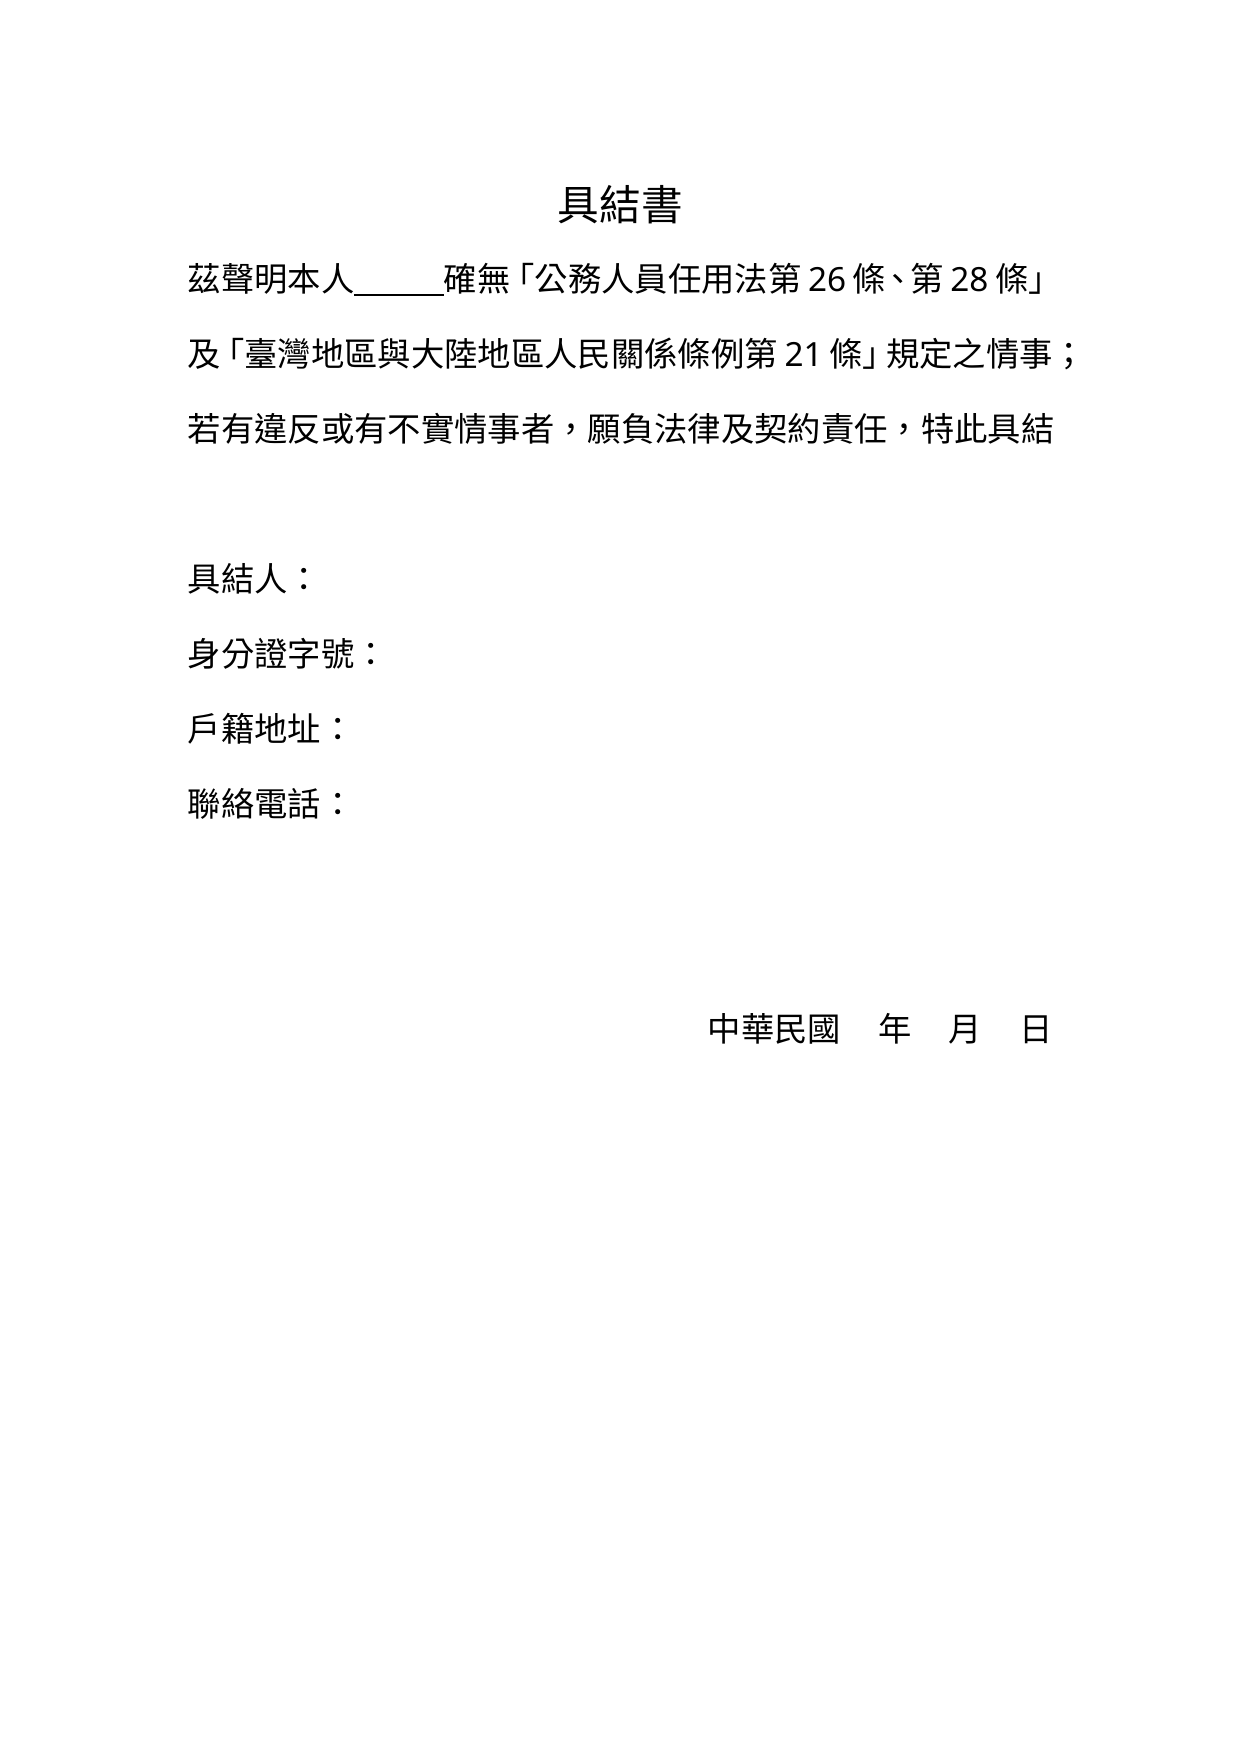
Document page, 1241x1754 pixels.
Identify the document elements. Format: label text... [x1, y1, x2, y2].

text 茲聲明本人 確無「公務人員任用法第26條、第28條」及「臺灣地區與大陸地區人民關係條例第21條」規定之情事；若有違反或有不實情事者，願負法律及契約責任，特此具結。 [187, 239, 1053, 464]
text 中華民國 年 月 日 [187, 989, 1053, 1064]
text 身分證字號： [187, 614, 1053, 689]
text 聯絡電話： [187, 764, 1053, 839]
text 具結人： [187, 539, 1053, 614]
text 具結書 [187, 164, 1053, 239]
text 戶籍地址： [187, 689, 1053, 764]
